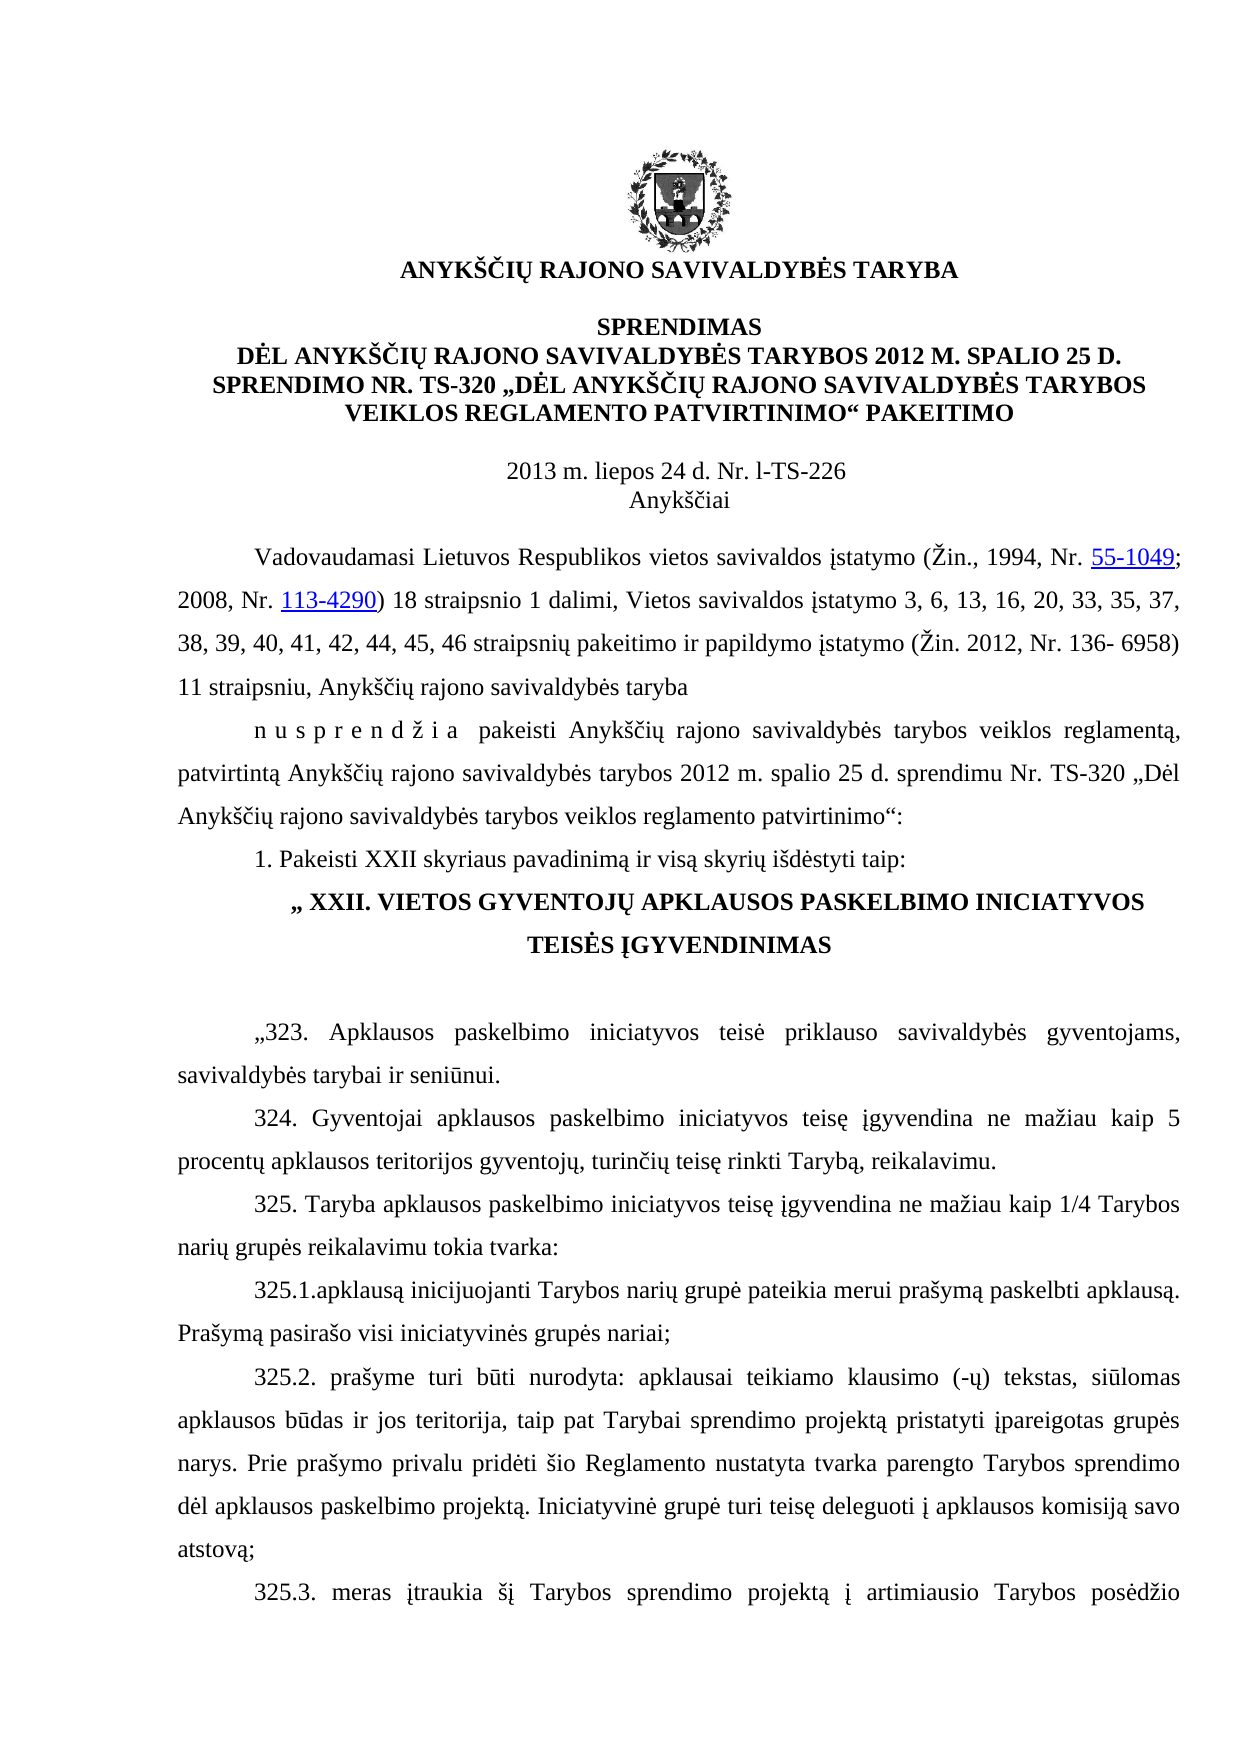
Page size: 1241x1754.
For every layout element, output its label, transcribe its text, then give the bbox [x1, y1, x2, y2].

text Vadovaudamasi Lietuvos Respublikos vietos savivaldos įstatymo (Žin., 1994, Nr. 55-1049; 2008, Nr. 113-4290) 18 straipsnio 1 dalimi, Vietos savivaldos įstatymo 3, 6, 13, 16, 20, 33, 35, 37, 38, 39, 40, 41, 42, 44, 45, 46 straipsnių pakeitimo ir papildymo įstatymo (Žin. 2012, Nr. 136- 6958) 11 straipsniu, Anykščių rajono savivaldybės taryba [177, 542, 1181, 700]
text „323. Apklausos paskelbimo iniciatyvos teisė priklauso savivaldybės gyventojams, savivaldybės tarybai ir seniūnui. [177, 1017, 1181, 1088]
text 325.2. prašyme turi būti nurodyta: apklausai teikiamo klausimo (-ų) tekstas, siūlomas apklausos būdas ir jos teritorija, taip pat Tarybai sprendimo projektą pristatyti įpareigotas grupės narys. Prie prašymo privalu pridėti šio Reglamento nustatyta tvarka parengto Tarybos sprendimo dėl apklausos paskelbimo projektą. Iniciatyvinė grupė turi teisę deleguoti į apklausos komisiją savo atstovą; [177, 1362, 1181, 1563]
text 324. Gyventojai apklausos paskelbimo iniciatyvos teisę įgyvendina ne mažiau kaip 5 procentų apklausos teritorijos gyventojų, turinčių teisę rinkti Tarybą, reikalavimu. [177, 1103, 1181, 1175]
text „ XXII. VIETOS GYVENTOJŲ APKLAUSOS PASKELBIMO INICIATYVOS TEISĖS ĮGYVENDINIMAS [177, 887, 1181, 959]
text 325. Taryba apklausos paskelbimo iniciatyvos teisę įgyvendina ne mažiau kaip 1/4 Tarybos narių grupės reikalavimu tokia tvarka: [177, 1189, 1181, 1261]
text Anykščiai [177, 485, 1181, 513]
text ANYKŠČIŲ RAJONO SAVIVALDYBĖS TARYBA [177, 255, 1181, 283]
text 2013 m. liepos 24 d. Nr. l-TS-226 [177, 456, 1181, 485]
text 325.1.apklausą inicijuojanti Tarybos narių grupė pateikia merui prašymą paskelbti apklausą. Prašymą pasirašo visi iniciatyvinės grupės nariai; [177, 1275, 1181, 1347]
text DĖL ANYKŠČIŲ RAJONO SAVIVALDYBĖS TARYBOS 2012 M. SPALIO 25 D. [177, 341, 1181, 370]
text SPRENDIMAS [177, 312, 1181, 341]
text 325.3. meras įtraukia šį Tarybos sprendimo projektą į artimiausio Tarybos posėdžio [177, 1577, 1181, 1606]
text nusprendžia pakeisti Anykščių rajono savivaldybės tarybos veiklos reglamentą, patvirtintą Anykščių rajono savivaldybės tarybos 2012 m. spalio 25 d. sprendimu Nr. TS-320 „Dėl Anykščių rajono savivaldybės tarybos veiklos reglamento patvirtinimo“: [177, 715, 1181, 830]
text 1. Pakeisti XXII skyriaus pavadinimą ir visą skyrių išdėstyti taip: [177, 844, 1181, 873]
text SPRENDIMO NR. TS-320 „DĖL ANYKŠČIŲ RAJONO SAVIVALDYBĖS TARYBOS VEIKLOS REGLAMENTO PATVIRTINIMO“ PAKEITIMO [177, 370, 1181, 427]
